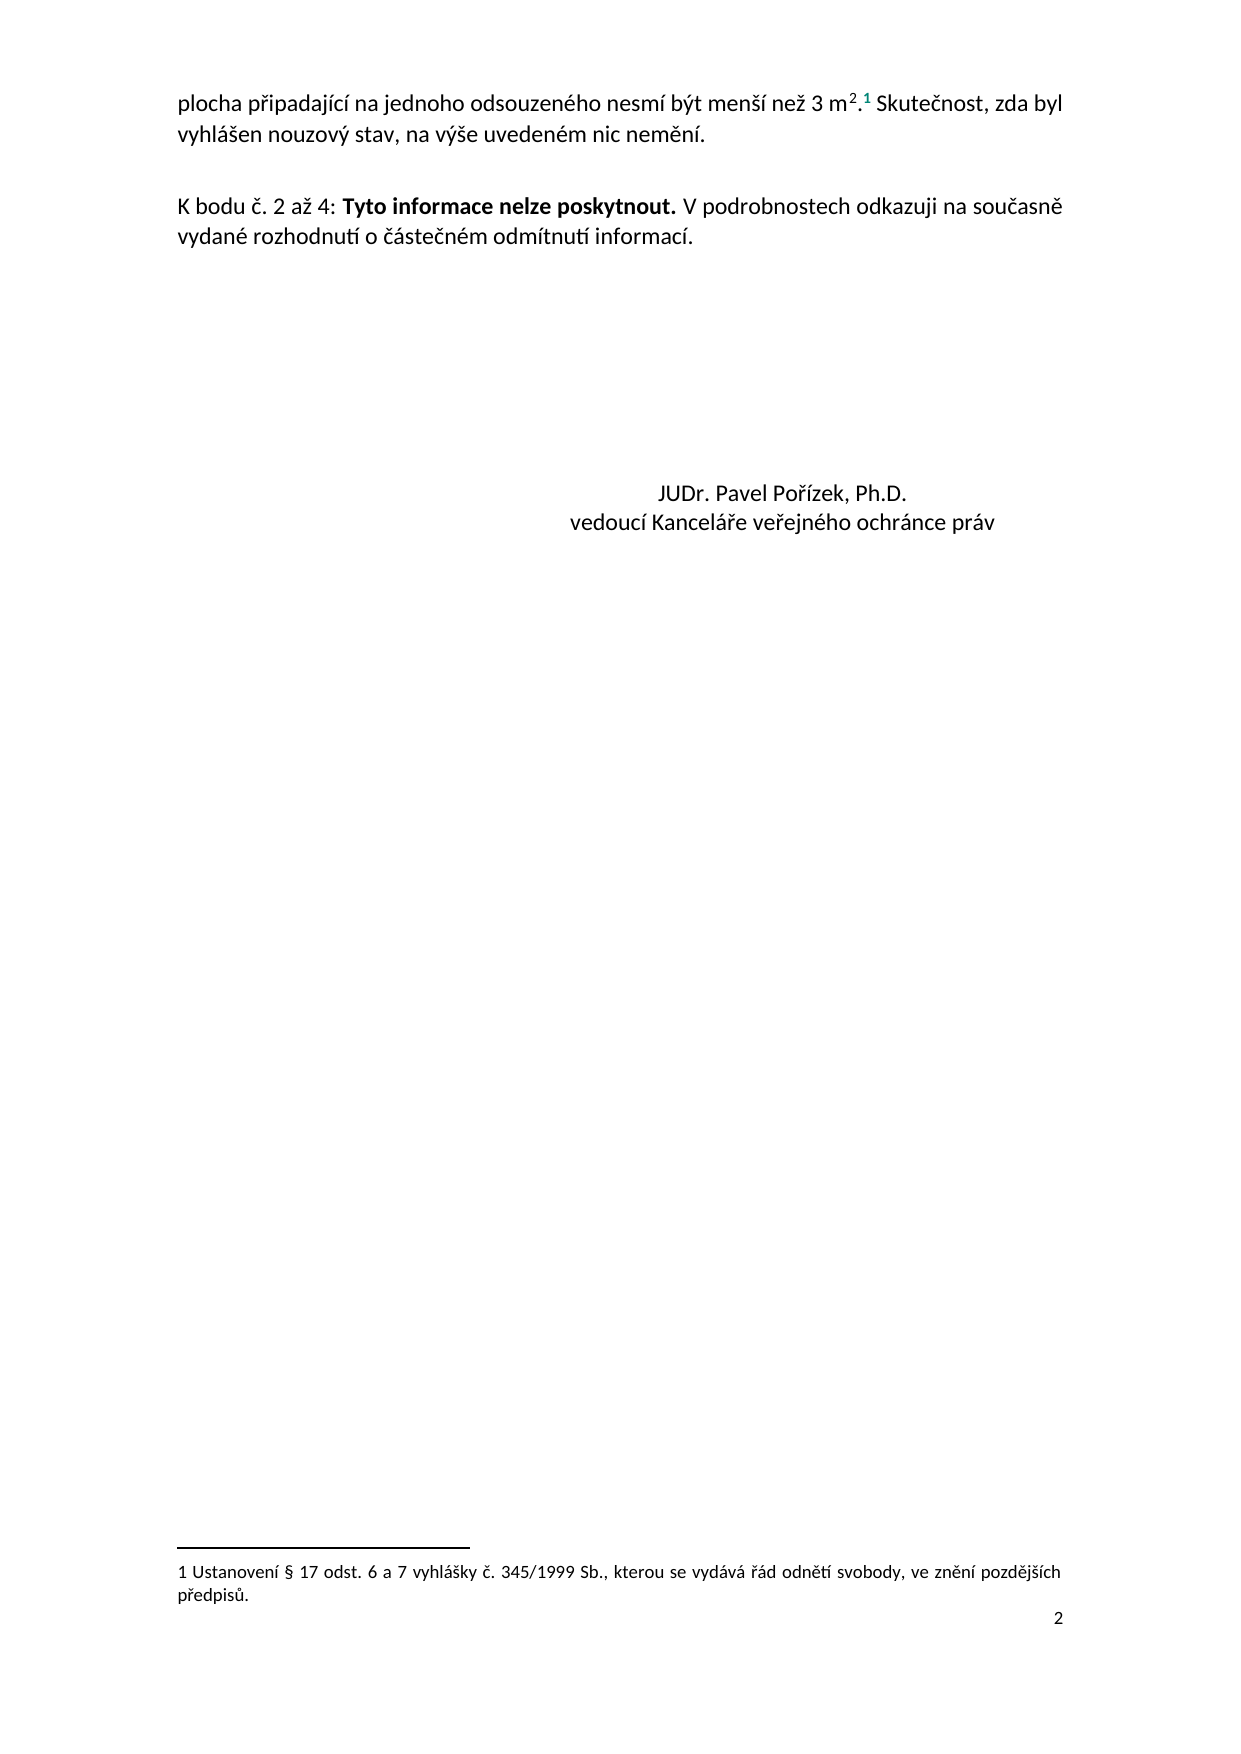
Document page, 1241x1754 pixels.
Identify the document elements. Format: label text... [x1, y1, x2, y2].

text K bodu č. 2 až 4: Tyto informace nelze poskytnout. V podrobnostech odkazuji na současně vydané rozhodnutí o částečném odmítnutí informací. [177, 191, 1063, 251]
text plocha připadající na jednoho odsouzeného nesmí být menší než 3 m2. Skutečnost, zda byl vyhlášen nouzový stav, na výše uvedeném nic nemění. [177, 88, 1063, 148]
text JUDr. Pavel Pořízek, Ph.D. [502, 478, 1063, 507]
text Ustanovení § 17 odst. 6 a 7 vyhlášky č. 345/1999 Sb., kterou se vydává řád odnětí svobody, ve znění pozdějších předpisů. [177, 1560, 1063, 1606]
text vedoucí Kanceláře veřejného ochránce práv [502, 507, 1063, 536]
